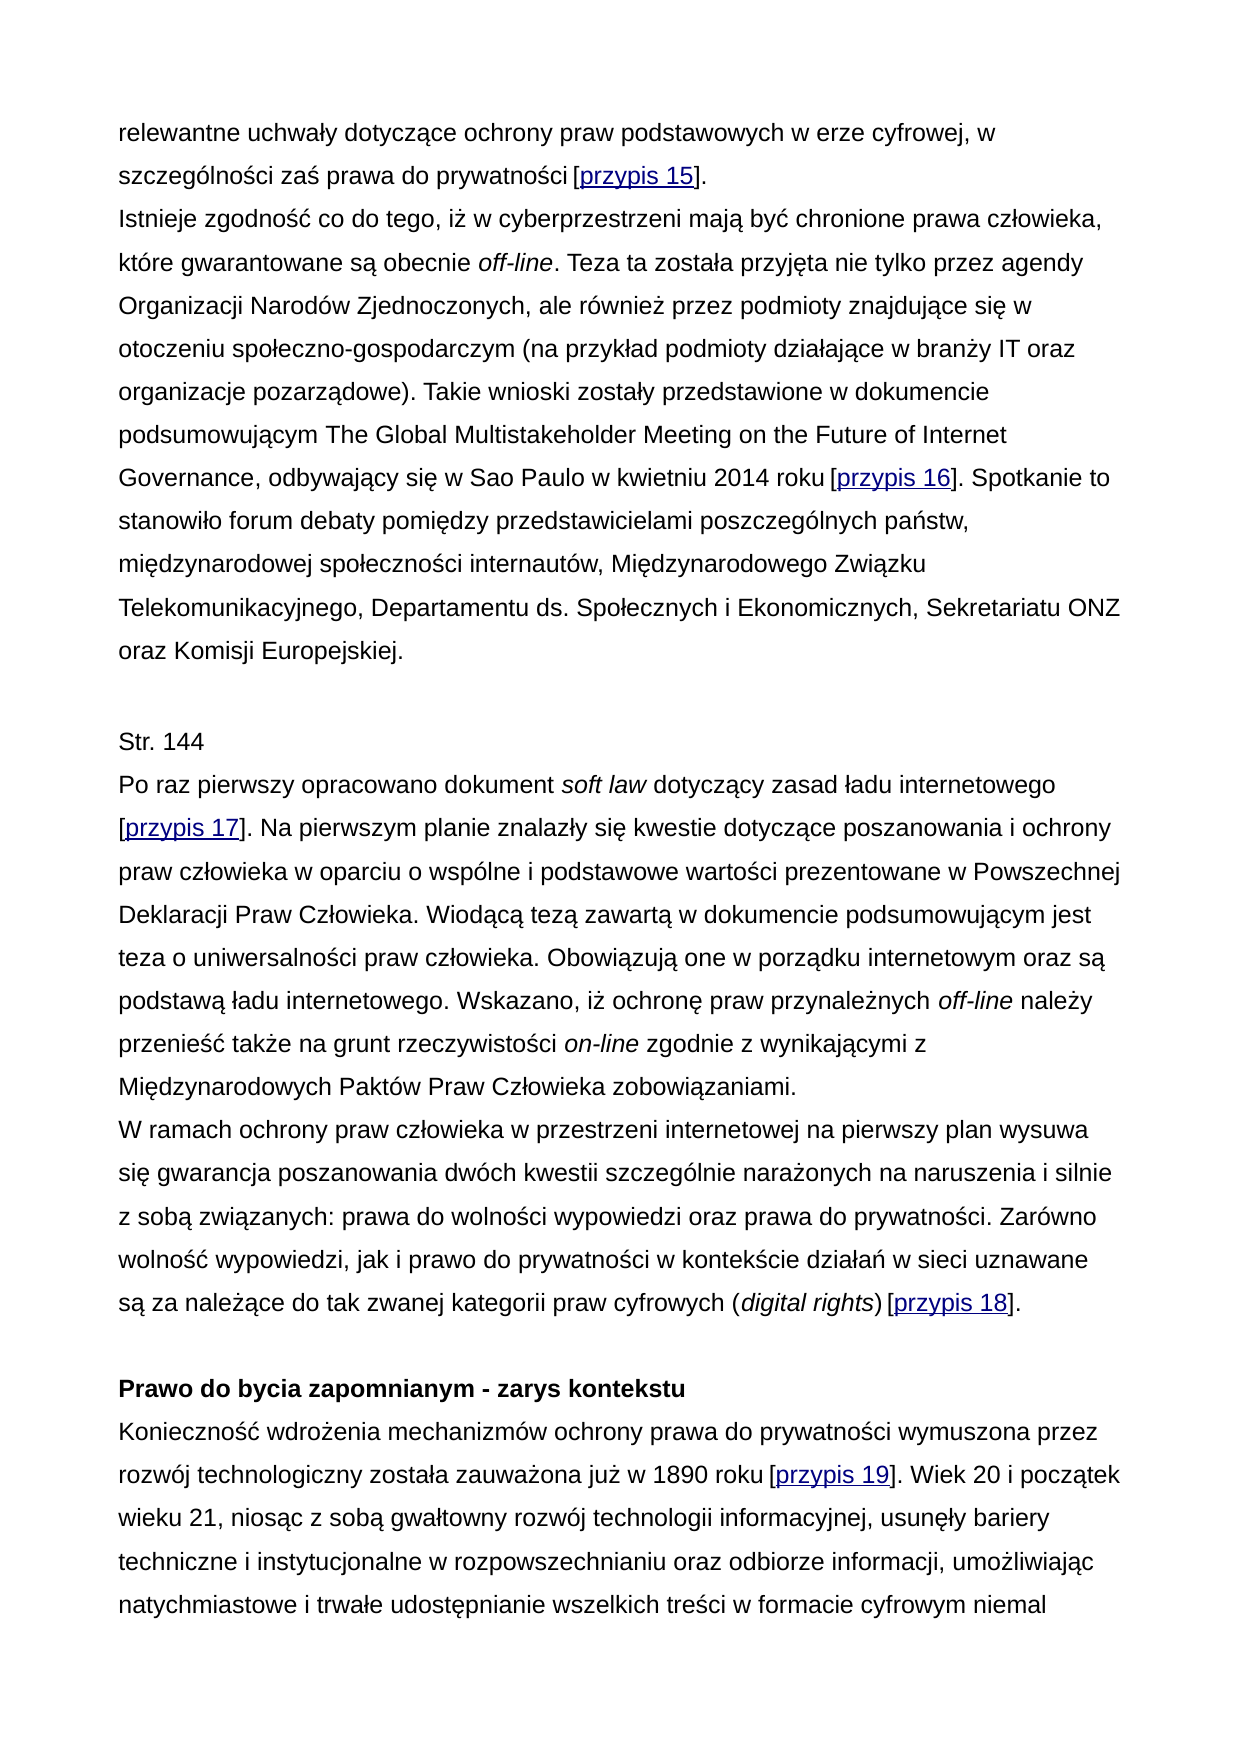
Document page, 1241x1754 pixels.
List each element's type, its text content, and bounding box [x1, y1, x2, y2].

text Konieczność wdrożenia mechanizmów ochrony prawa do prywatności wymuszona przez rozwój technologiczny została zauważona już w 1890 roku [przypis 19]. Wiek 20 i początek wieku 21, niosąc z sobą gwałtowny rozwój technologii informacyjnej, usunęły bariery techniczne i instytucjonalne w rozpowszechnianiu oraz odbiorze informacji, umożliwiając natychmiastowe i trwałe udostępnianie wszelkich treści w formacie cyfrowym niemal [118, 1417, 1122, 1618]
text relewantne uchwały dotyczące ochrony praw podstawowych w erze cyfrowej, w szczególności zaś prawa do prywatności [przypis 15]. [118, 118, 1122, 190]
text Istnieje zgodność co do tego, iż w cyberprzestrzeni mają być chronione prawa człowieka, które gwarantowane są obecnie off-line. Teza ta została przyjęta nie tylko przez agendy Organizacji Narodów Zjednoczonych, ale również przez podmioty znajdujące się w otoczeniu społeczno-gospodarczym (na przykład podmioty działające w branży IT oraz organizacje pozarządowe). Takie wnioski zostały przedstawione w dokumencie podsumowującym The Global Multistakeholder Meeting on the Future of Internet Governance, odbywający się w Sao Paulo w kwietniu 2014 roku [przypis 16]. Spotkanie to stanowiło forum debaty pomiędzy przedstawicielami poszczególnych państw, międzynarodowej społeczności internautów, Międzynarodowego Związku Telekomunikacyjnego, Departamentu ds. Społecznych i Ekonomicznych, Sekretariatu ONZ oraz Komisji Europejskiej. [118, 204, 1122, 664]
text Str. 144 [118, 727, 1122, 756]
subtitle Prawo do bycia zapomnianym - zarys kontekstu [118, 1374, 1122, 1403]
text W ramach ochrony praw człowieka w przestrzeni internetowej na pierwszy plan wysuwa się gwarancja poszanowania dwóch kwestii szczególnie narażonych na naruszenia i silnie z sobą związanych: prawa do wolności wypowiedzi oraz prawa do prywatności. Zarówno wolność wypowiedzi, jak i prawo do prywatności w kontekście działań w sieci uznawane są za należące do tak zwanej kategorii praw cyfrowych (digital rights) [przypis 18]. [118, 1115, 1122, 1317]
text Po raz pierwszy opracowano dokument soft law dotyczący zasad ładu internetowego [przypis 17]. Na pierwszym planie znalazły się kwestie dotyczące poszanowania i ochrony praw człowieka w oparciu o wspólne i podstawowe wartości prezentowane w Powszechnej Deklaracji Praw Człowieka. Wiodącą tezą zawartą w dokumencie podsumowującym jest teza o uniwersalności praw człowieka. Obowiązują one w porządku internetowym oraz są podstawą ładu internetowego. Wskazano, iż ochronę praw przynależnych off-line należy przenieść także na grunt rzeczywistości on-line zgodnie z wynikającymi z Międzynarodowych Paktów Praw Człowieka zobowiązaniami. [118, 770, 1122, 1101]
